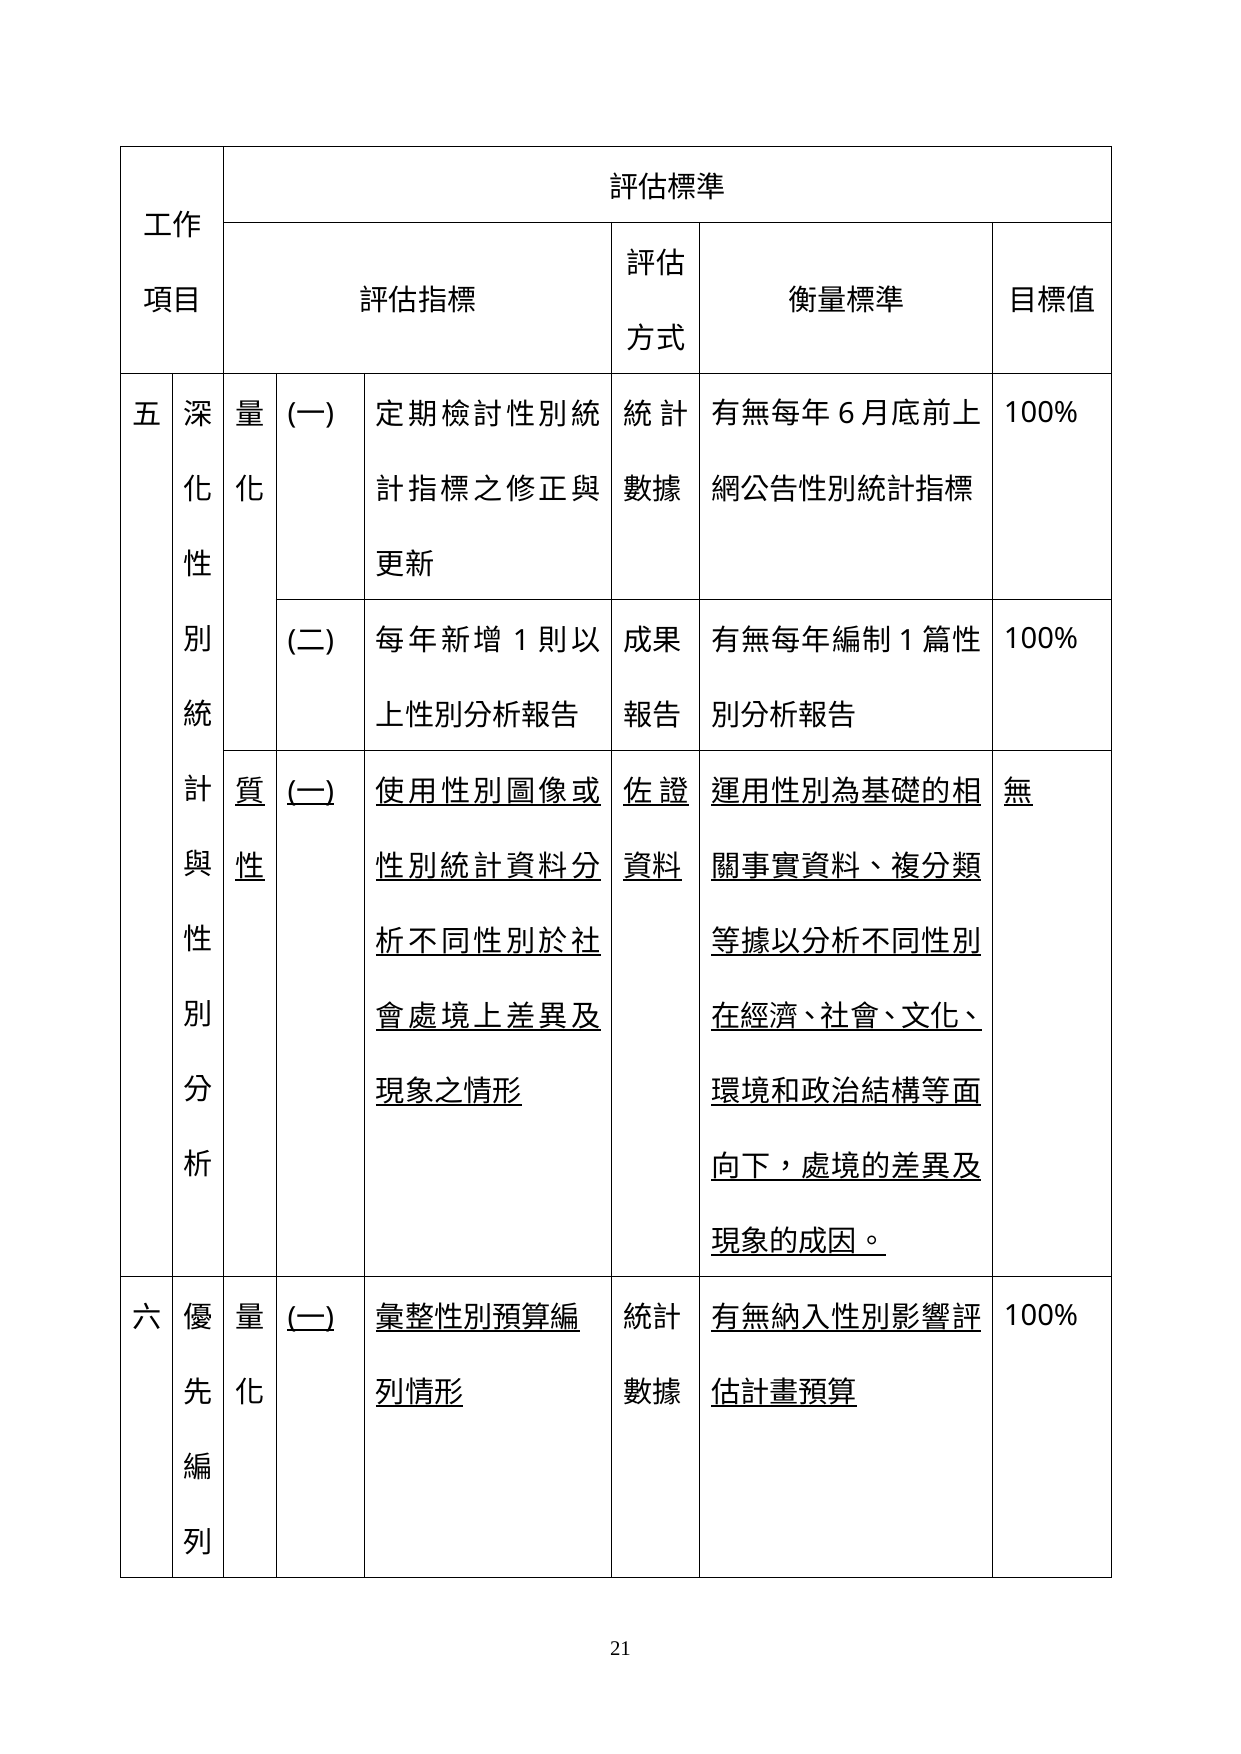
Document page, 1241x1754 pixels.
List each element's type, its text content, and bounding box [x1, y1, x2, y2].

table_cell 質性 [224, 751, 276, 1276]
table_cell 深化性別統計與性別分析 [173, 374, 223, 1276]
table_cell 統計數據 [612, 374, 699, 599]
table_cell 運用性別為基礎的相關事實資料、複分類等據以分析不同性別在經濟、社會、文化、環境和政治結構等面向下，處境的差異及現象的成因。 [700, 751, 992, 1276]
table_cell 量化 [224, 1277, 276, 1577]
table_cell 評估指標 [224, 223, 611, 373]
table_cell (一) [277, 374, 364, 599]
table_cell 目標值 [993, 223, 1111, 373]
table_cell 佐證資料 [612, 751, 699, 1276]
table_cell 100% [993, 1277, 1111, 1577]
table_cell 100% [993, 374, 1111, 599]
table_cell (一) [277, 751, 364, 1276]
table_cell 成果 報告 [612, 600, 699, 750]
table_cell (一) [277, 1277, 364, 1577]
table_cell 評估方式 [612, 223, 699, 373]
table_cell 六 [121, 1277, 172, 1577]
table_header 工作項目 [121, 147, 223, 373]
table_cell 使用性別圖像或性別統計資料分析不同性別於社會處境上差異及現象之情形 [365, 751, 611, 1276]
table_cell 有無每年編制1篇性別分析報告 [700, 600, 992, 750]
table_cell 每年新增1則以上性別分析報告 [365, 600, 611, 750]
table_cell 有無每年6月底前上網公告性別統計指標 [700, 374, 992, 599]
table_cell 優先編列 [173, 1277, 223, 1577]
table_cell 無 [993, 751, 1111, 1276]
table_cell 定期檢討性別統計指標之修正與更新 [365, 374, 611, 599]
table_cell 衡量標準 [700, 223, 992, 373]
table_cell 彙整性別預算編列情形 [365, 1277, 611, 1577]
table_cell 100% [993, 600, 1111, 750]
table_cell (二) [277, 600, 364, 750]
table_header 評估標準 [224, 147, 1111, 222]
table_cell 五 [121, 374, 172, 1276]
table_cell 統計數據 [612, 1277, 699, 1577]
table_cell 有無納入性別影響評估計畫預算 [700, 1277, 992, 1577]
table_cell 量化 [224, 374, 276, 750]
